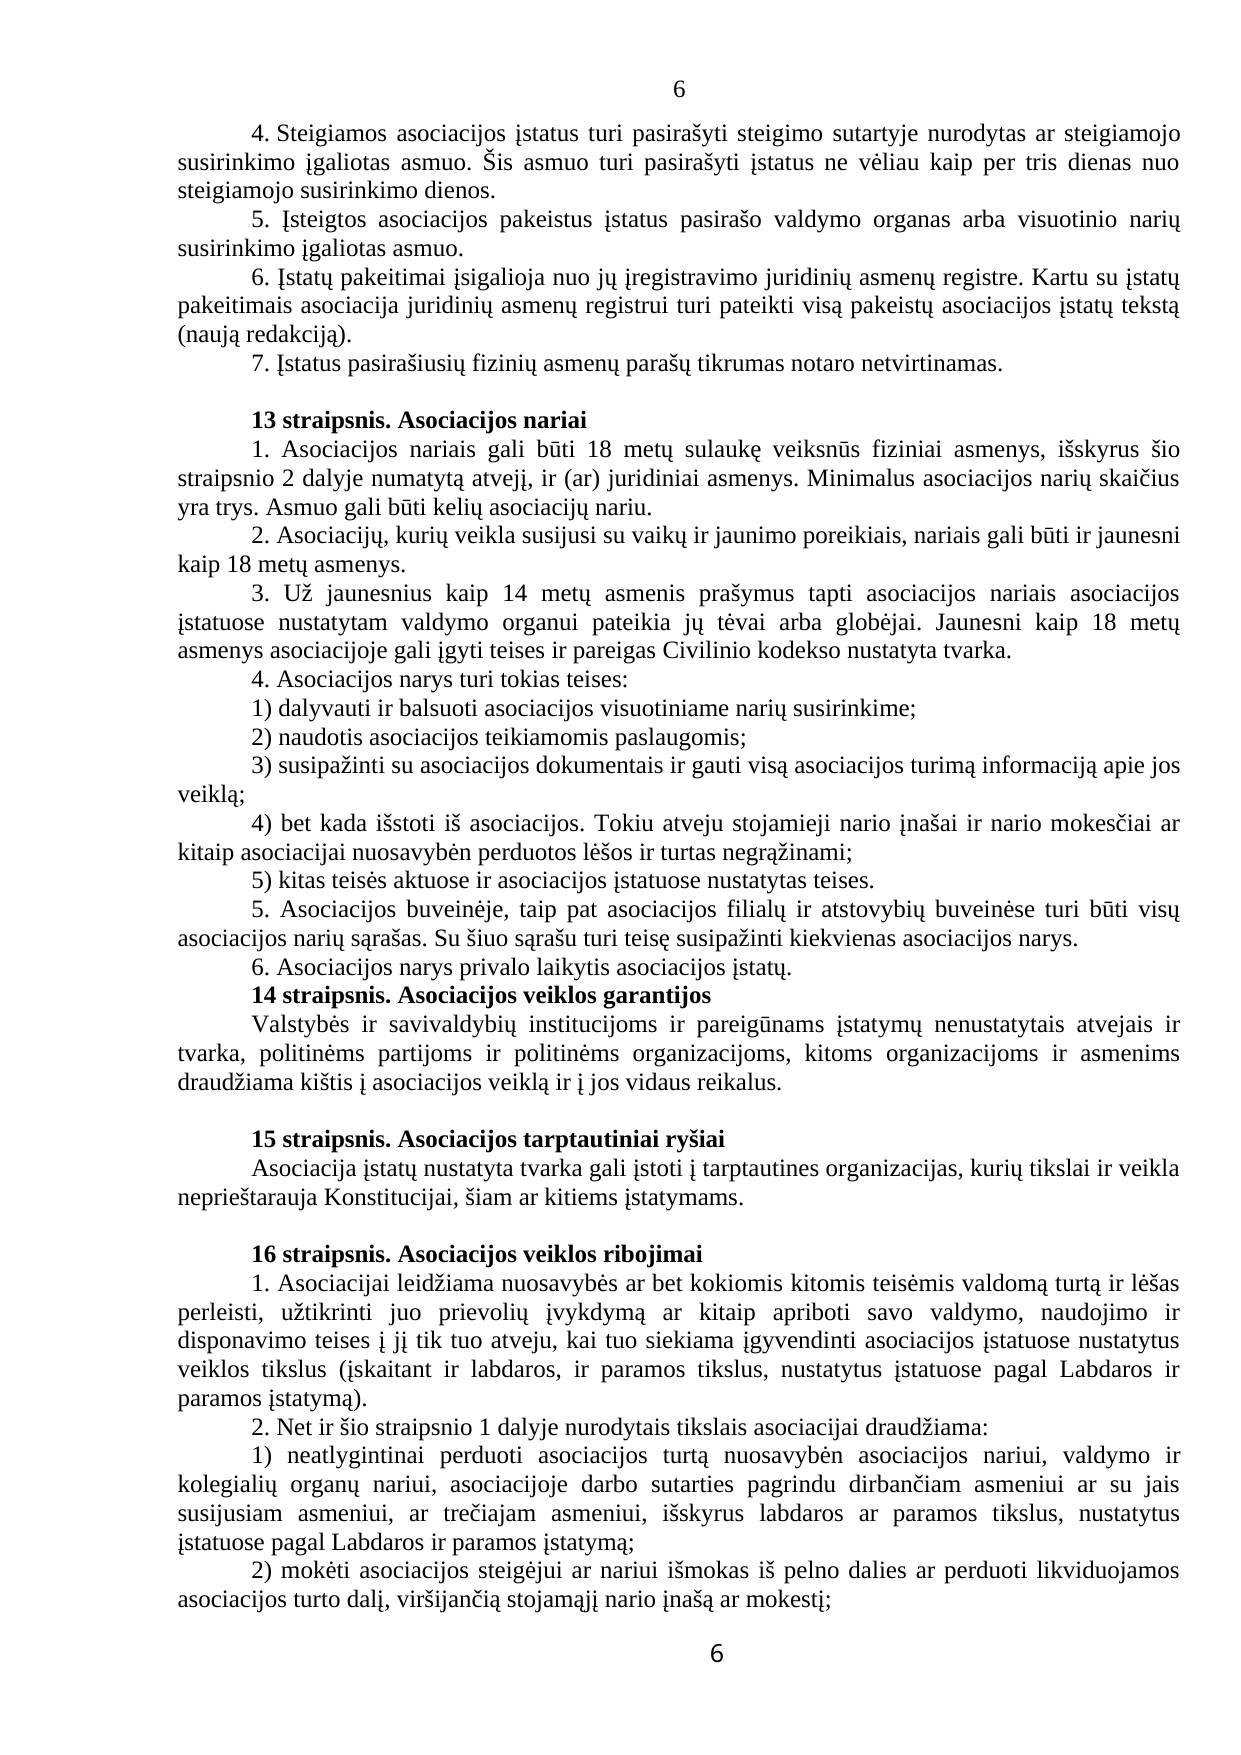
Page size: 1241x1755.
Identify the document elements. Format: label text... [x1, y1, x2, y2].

text 5. Įsteigtos asociacijos pakeistus įstatus pasirašo valdymo organas arba visuotinio narių susirinkimo įgaliotas asmuo. [177, 204, 1181, 262]
text 16 straipsnis. Asociacijos veiklos ribojimai [177, 1239, 1181, 1268]
text 7. Įstatus pasirašiusių fizinių asmenų parašų tikrumas notaro netvirtinamas. [177, 348, 1181, 377]
text 4. Steigiamos asociacijos įstatus turi pasirašyti steigimo sutartyje nurodytas ar steigiamojo susirinkimo įgaliotas asmuo. Šis asmuo turi pasirašyti įstatus ne vėliau kaip per tris dienas nuo steigiamojo susirinkimo dienos. [177, 118, 1181, 204]
text 14 straipsnis. Asociacijos veiklos garantijos [177, 981, 1181, 1009]
text 3. Už jaunesnius kaip 14 metų asmenis prašymus tapti asociacijos nariais asociacijos įstatuose nustatytam valdymo organui pateikia jų tėvai arba globėjai. Jaunesni kaip 18 metų asmenys asociacijoje gali įgyti teises ir pareigas Civilinio kodekso nustatyta tvarka. [177, 578, 1181, 664]
text Valstybės ir savivaldybių institucijoms ir pareigūnams įstatymų nenustatytais atvejais ir tvarka, politinėms partijoms ir politinėms organizacijoms, kitoms organizacijoms ir asmenims draudžiama kištis į asociacijos veiklą ir į jos vidaus reikalus. [177, 1009, 1181, 1096]
text 6. Įstatų pakeitimai įsigalioja nuo jų įregistravimo juridinių asmenų registre. Kartu su įstatų pakeitimais asociacija juridinių asmenų registrui turi pateikti visą pakeistų asociacijos įstatų tekstą (naują redakciją). [177, 262, 1181, 348]
text 2) mokėti asociacijos steigėjui ar nariui išmokas iš pelno dalies ar perduoti likviduojamos asociacijos turto dalį, viršijančią stojamąjį nario įnašą ar mokestį; [177, 1556, 1181, 1613]
text 13 straipsnis. Asociacijos nariai [177, 406, 1181, 434]
text 1. Asociacijai leidžiama nuosavybės ar bet kokiomis kitomis teisėmis valdomą turtą ir lėšas perleisti, užtikrinti juo prievolių įvykdymą ar kitaip apriboti savo valdymo, naudojimo ir disponavimo teises į jį tik tuo atveju, kai tuo siekiama įgyvendinti asociacijos įstatuose nustatytus veiklos tikslus (įskaitant ir labdaros, ir paramos tikslus, nustatytus įstatuose pagal Labdaros ir paramos įstatymą). [177, 1268, 1181, 1412]
text 1. Asociacijos nariais gali būti 18 metų sulaukę veiksnūs fiziniai asmenys, išskyrus šio straipsnio 2 dalyje numatytą atvejį, ir (ar) juridiniai asmenys. Minimalus asociacijos narių skaičius yra trys. Asmuo gali būti kelių asociacijų nariu. [177, 434, 1181, 521]
text 2. Net ir šio straipsnio 1 dalyje nurodytais tikslais asociacijai draudžiama: [177, 1412, 1181, 1441]
text 2) naudotis asociacijos teikiamomis paslaugomis; [177, 722, 1181, 751]
text 6. Asociacijos narys privalo laikytis asociacijos įstatų. [177, 952, 1181, 981]
text 15 straipsnis. Asociacijos tarptautiniai ryšiai [177, 1124, 1181, 1153]
text 4) bet kada išstoti iš asociacijos. Tokiu atveju stojamieji nario įnašai ir nario mokesčiai ar kitaip asociacijai nuosavybėn perduotos lėšos ir turtas negrąžinami; [177, 808, 1181, 866]
text 4. Asociacijos narys turi tokias teises: [177, 664, 1181, 693]
text 1) neatlygintinai perduoti asociacijos turtą nuosavybėn asociacijos nariui, valdymo ir kolegialių organų nariui, asociacijoje darbo sutarties pagrindu dirbančiam asmeniui ar su jais susijusiam asmeniui, ar trečiajam asmeniui, išskyrus labdaros ar paramos tikslus, nustatytus įstatuose pagal Labdaros ir paramos įstatymą; [177, 1441, 1181, 1556]
text 5) kitas teisės aktuose ir asociacijos įstatuose nustatytas teises. [177, 866, 1181, 894]
text Asociacija įstatų nustatyta tvarka gali įstoti į tarptautines organizacijas, kurių tikslai ir veikla neprieštarauja Konstitucijai, šiam ar kitiems įstatymams. [177, 1153, 1181, 1211]
text 5. Asociacijos buveinėje, taip pat asociacijos filialų ir atstovybių buveinėse turi būti visų asociacijos narių sąrašas. Su šiuo sąrašu turi teisę susipažinti kiekvienas asociacijos narys. [177, 894, 1181, 952]
text 1) dalyvauti ir balsuoti asociacijos visuotiniame narių susirinkime; [177, 693, 1181, 722]
text 3) susipažinti su asociacijos dokumentais ir gauti visą asociacijos turimą informaciją apie jos veiklą; [177, 751, 1181, 808]
text 2. Asociacijų, kurių veikla susijusi su vaikų ir jaunimo poreikiais, nariais gali būti ir jaunesni kaip 18 metų asmenys. [177, 521, 1181, 578]
